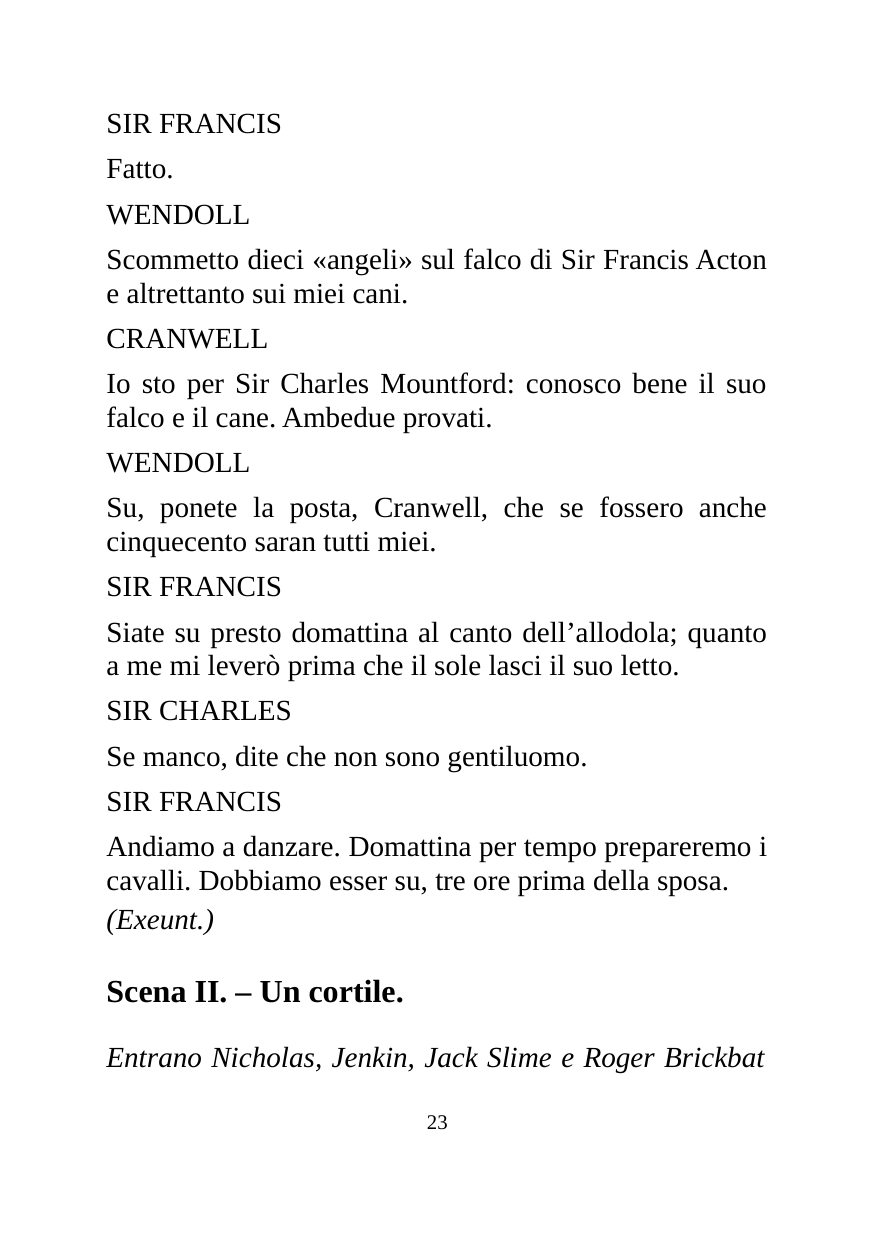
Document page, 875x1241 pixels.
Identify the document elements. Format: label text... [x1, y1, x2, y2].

text Scommetto dieci «angeli» sul falco di Sir Francis Acton e altrettanto sui miei cani. [106, 242, 768, 309]
text Siate su presto domattina al canto dell’allodola; quanto a me mi leverò prima che il sole lasci il suo letto. [106, 615, 768, 682]
text CRANWELL [106, 321, 768, 354]
text Se manco, dite che non sono gentiluomo. [106, 739, 768, 772]
text SIR FRANCIS [106, 569, 768, 603]
text Io sto per Sir Charles Mountford: conosco bene il suo falco e il cane. Ambedue provati. [106, 366, 768, 433]
subtitle Scena II. – Un cortile. [106, 973, 768, 1010]
text (Exeunt.) [106, 902, 768, 936]
text WENDOLL [106, 197, 768, 230]
text WENDOLL [106, 445, 768, 479]
text Fatto. [106, 152, 768, 185]
text Su, ponete la posta, Cranwell, che se fossero anche cinquecento saran tutti miei. [106, 491, 768, 558]
text Entrano Nicholas, Jenkin, Jack Slime e Roger Brickbat [106, 1040, 768, 1073]
text SIR CHARLES [106, 693, 768, 727]
text Andiamo a danzare. Domattina per tempo prepareremo i cavalli. Dobbiamo esser su, tre ore prima della sposa. [106, 829, 768, 897]
text SIR FRANCIS [106, 106, 768, 140]
text SIR FRANCIS [106, 784, 768, 818]
